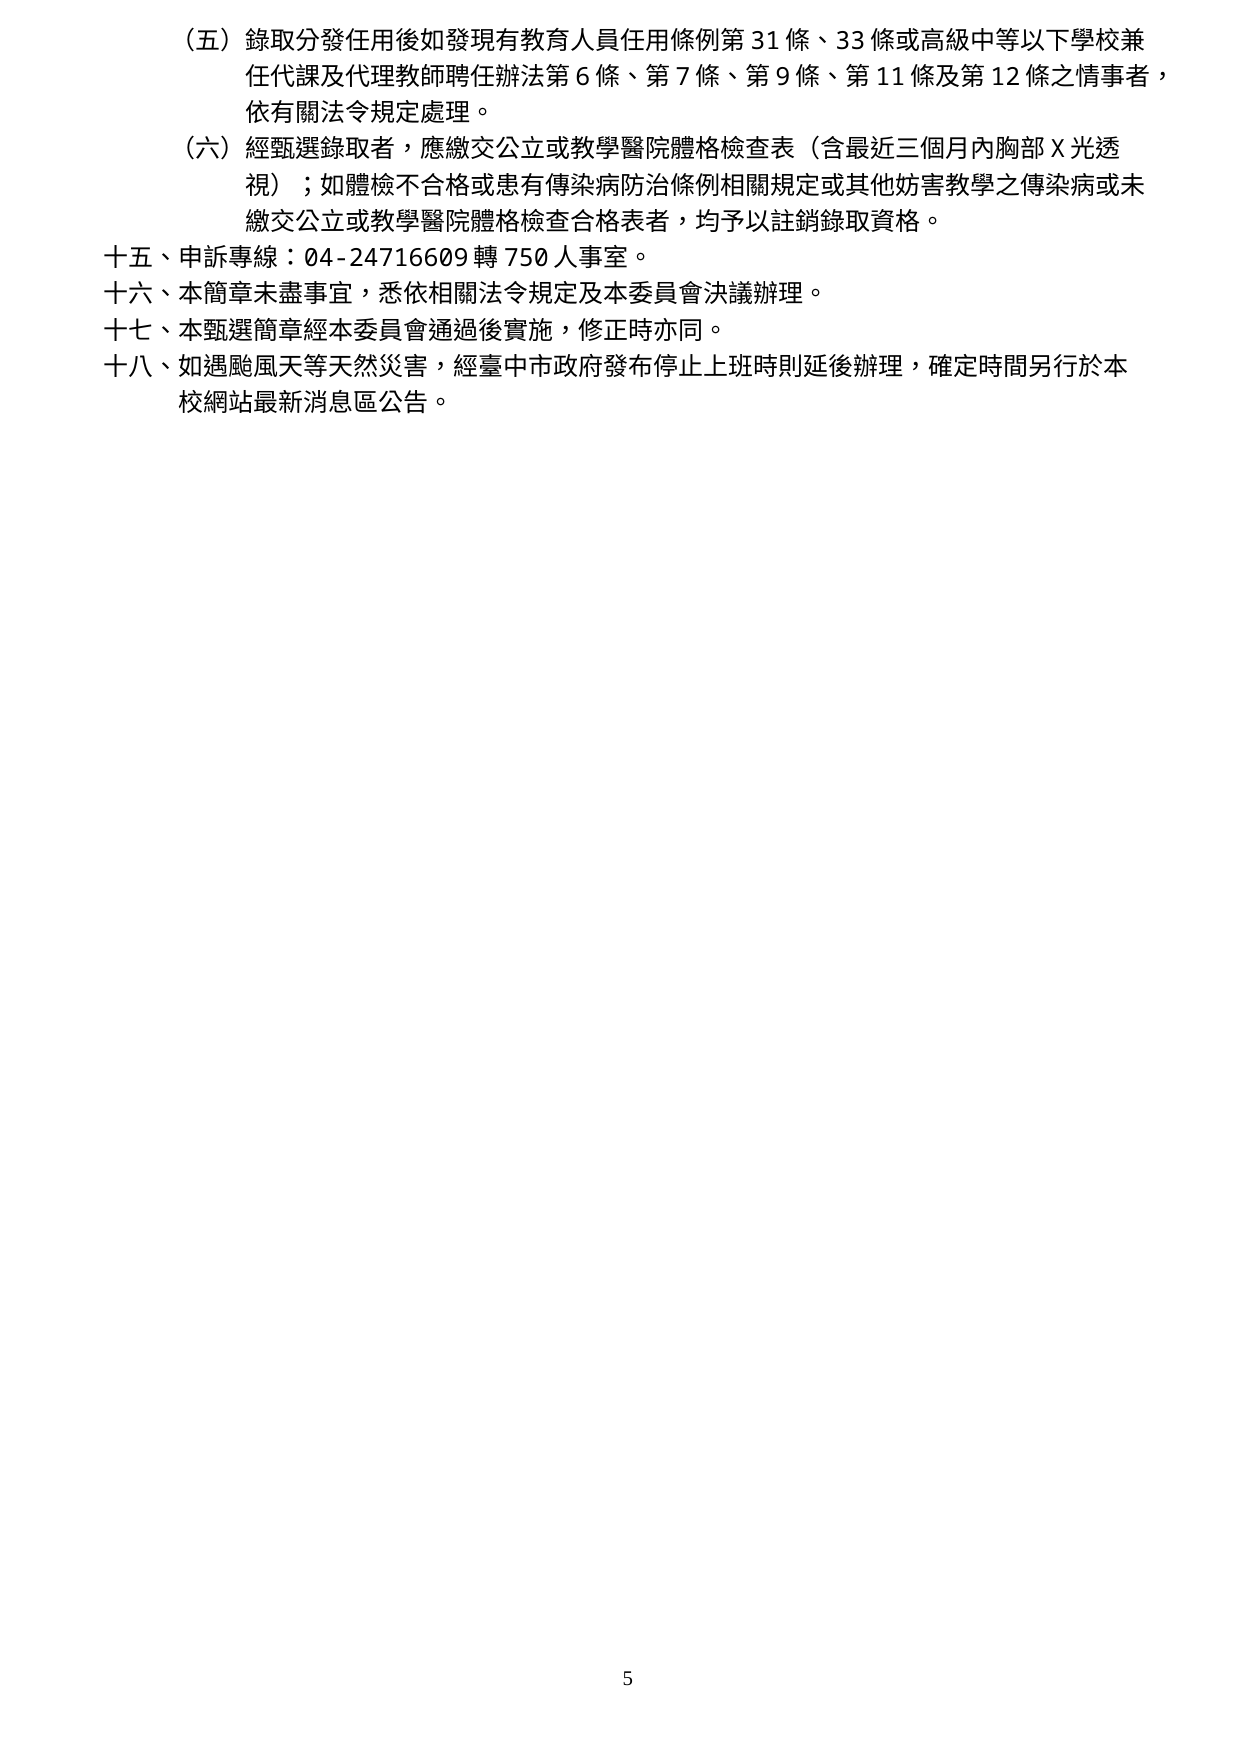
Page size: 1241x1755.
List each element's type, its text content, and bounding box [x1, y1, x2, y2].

text （六）經甄選錄取者，應繳交公立或教學醫院體格檢查表（含最近三個月內胸部X光透視）；如體檢不合格或患有傳染病防治條例相關規定或其他妨害教學之傳染病或未繳交公立或教學醫院體格檢查合格表者，均予以註銷錄取資格。 [170, 129, 1152, 238]
text 十七、本甄選簡章經本委員會通過後實施，修正時亦同。 [103, 310, 1152, 346]
text 十六、本簡章未盡事宜，悉依相關法令規定及本委員會決議辦理。 [103, 274, 1152, 310]
text 十五、申訴專線：04-24716609轉750人事室。 [103, 238, 1152, 274]
text 十八、如遇颱風天等天然災害，經臺中市政府發布停止上班時則延後辦理，確定時間另行於本校網站最新消息區公告。 [103, 346, 1152, 419]
text （五）錄取分發任用後如發現有教育人員任用條例第31條、33條或高級中等以下學校兼任代課及代理教師聘任辦法第6條、第7條、第9條、第11條及第12條之情事者，依有關法令規定處理。 [170, 20, 1152, 129]
